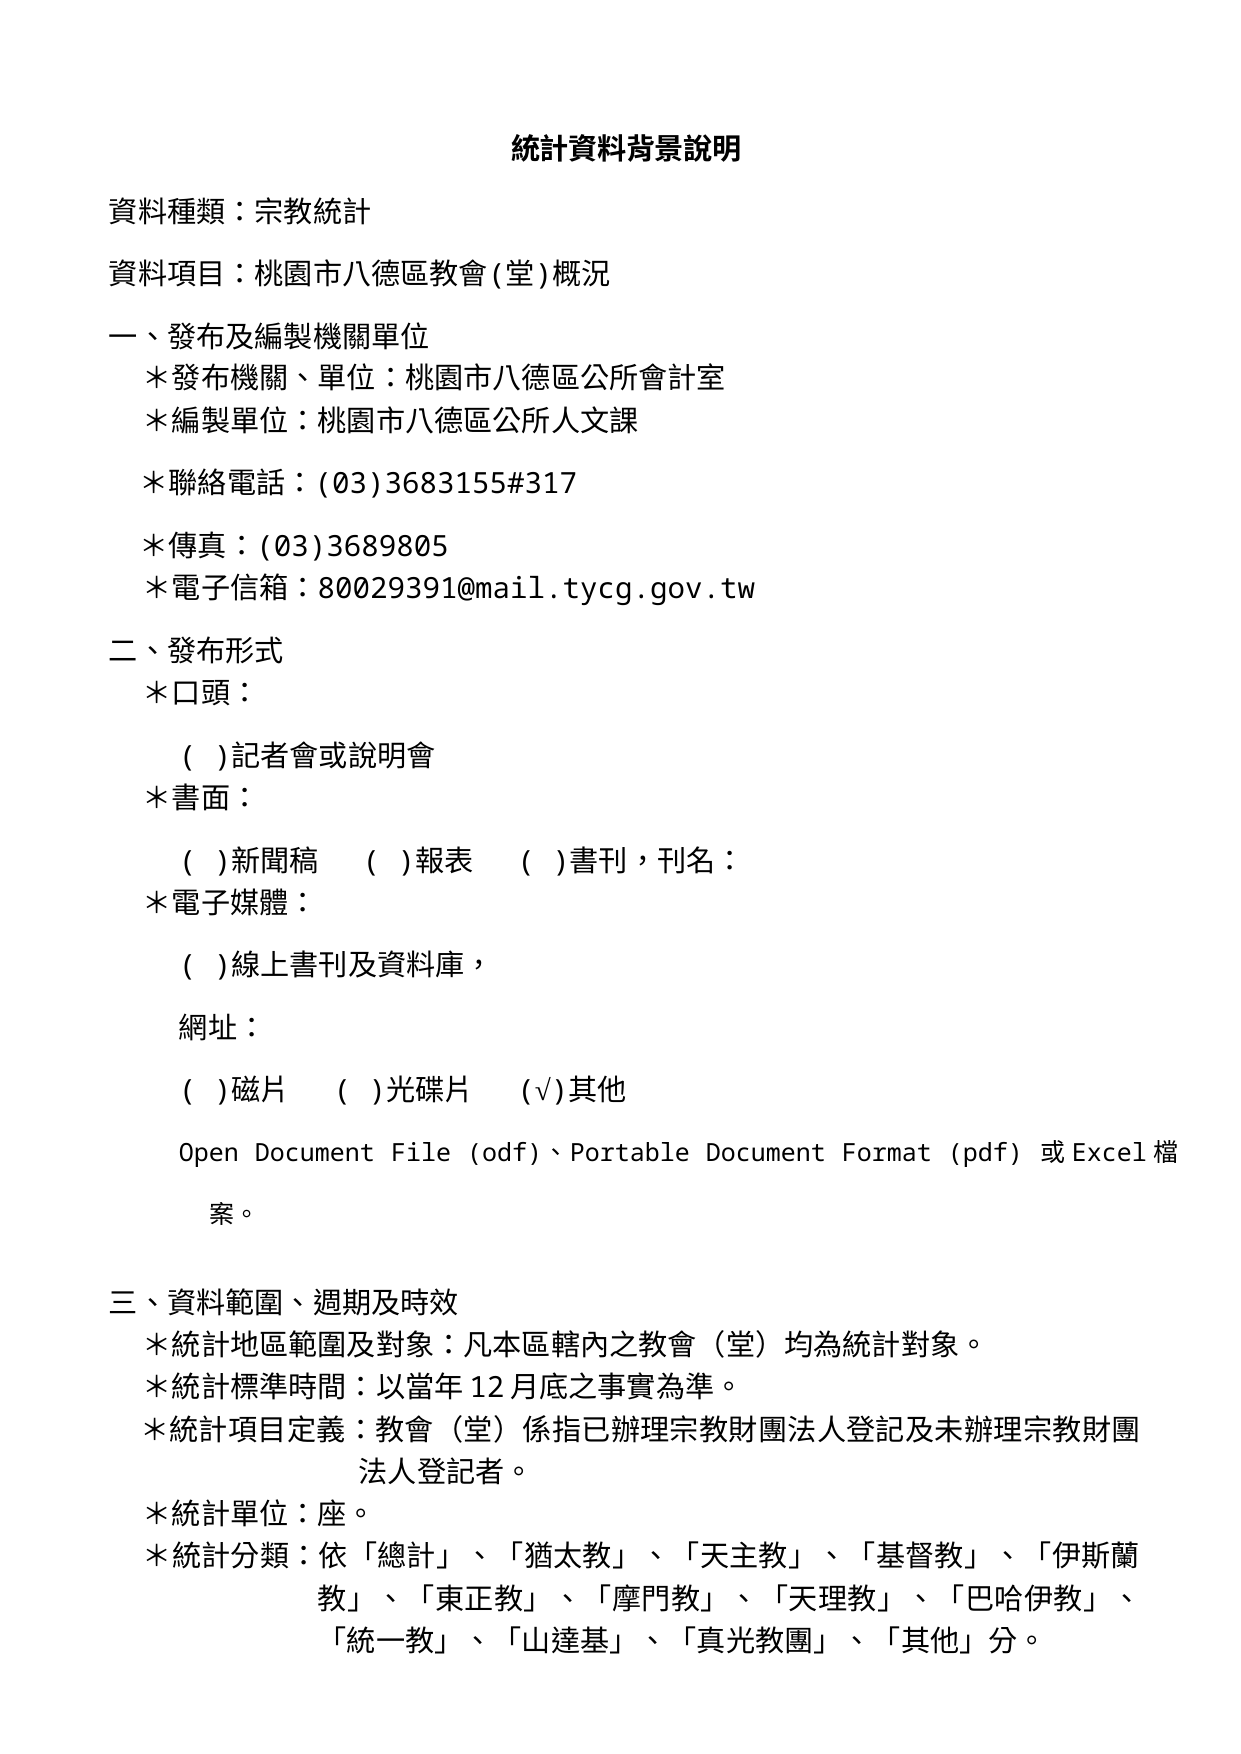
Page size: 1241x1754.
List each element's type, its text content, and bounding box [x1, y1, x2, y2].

table_header 統計資料背景說明 資料種類：宗教統計 資料項目：桃園市八德區教會(堂)概況 一、發布及編製機關單位 ＊發布機關、單位：桃園市八德區公所會計室 ＊編製單位：桃園市八德區公所人文課 ＊聯絡電話：(03)3683155#317 ＊傳真：(03)3689805 ＊電子信箱：80029391@mail.tycg.gov.tw 二、發布形式 ＊口頭： ( )記者會或說明會 ＊書面： ( )新聞稿 ( )報表 ( )書刊，刊名： ＊電子媒體： ( )線上書刊及資料庫， 網址： ( )磁片 ( )光碟片 (√)其他 Open Document File (odf)、Portable Document Format (pdf) 或Excel檔案。 三、資料範圍、週期及時效 ＊統計地區範圍及對象：凡本區轄內之教會（堂）均為統計對象。 ＊統計標準時間：以當年12月底之事實為準。 ＊統計項目定義：教會（堂）係指已辦理宗教財團法人登記及未辦理宗教財團法人登記者。 ＊統計單位：座。 ＊統計分類：依「總計」、「猶太教」、「天主教」、「基督教」、「伊斯蘭教」、「東正教」、「摩門教」、「天理教」、「巴哈伊教」、「統一教」、「山達基」、「真光教團」、「其他」分。 ＊發布週期(指資料編製或產生之頻率，如月、季、年等)：年。 ＊時效(指統計標準時間至資料發布時間之間隔時間)：1個月。 ＊資料變革：無。 四、公開資料發布訊息 ＊預告發布日期(含預告方式及週期)：每年終了後1個月(原訂預告發布日期如遇例假日或國定假日則延至下一個工作日發布)。 ＊同步發送單位(說明資料發布時同步發送之單位或可同步查得該資料之網址)：桃園市政府民政局。 五、資料品質 ＊統計指標編製方法與資料來源說明：依據本公所資料彙編。 ＊統計資料交叉查核及確保資料合理性之機制(說明各項資料之相互關係及不同資料來源之相關統計差異性)：紙本紀錄與電子檔案交叉查核。 六、須注意及預定改變之事項(說明預定修正之資料、定義、統計方法等及其修正原因)：無。 七、其他事項：無。 [98, 105, 1155, 1660]
